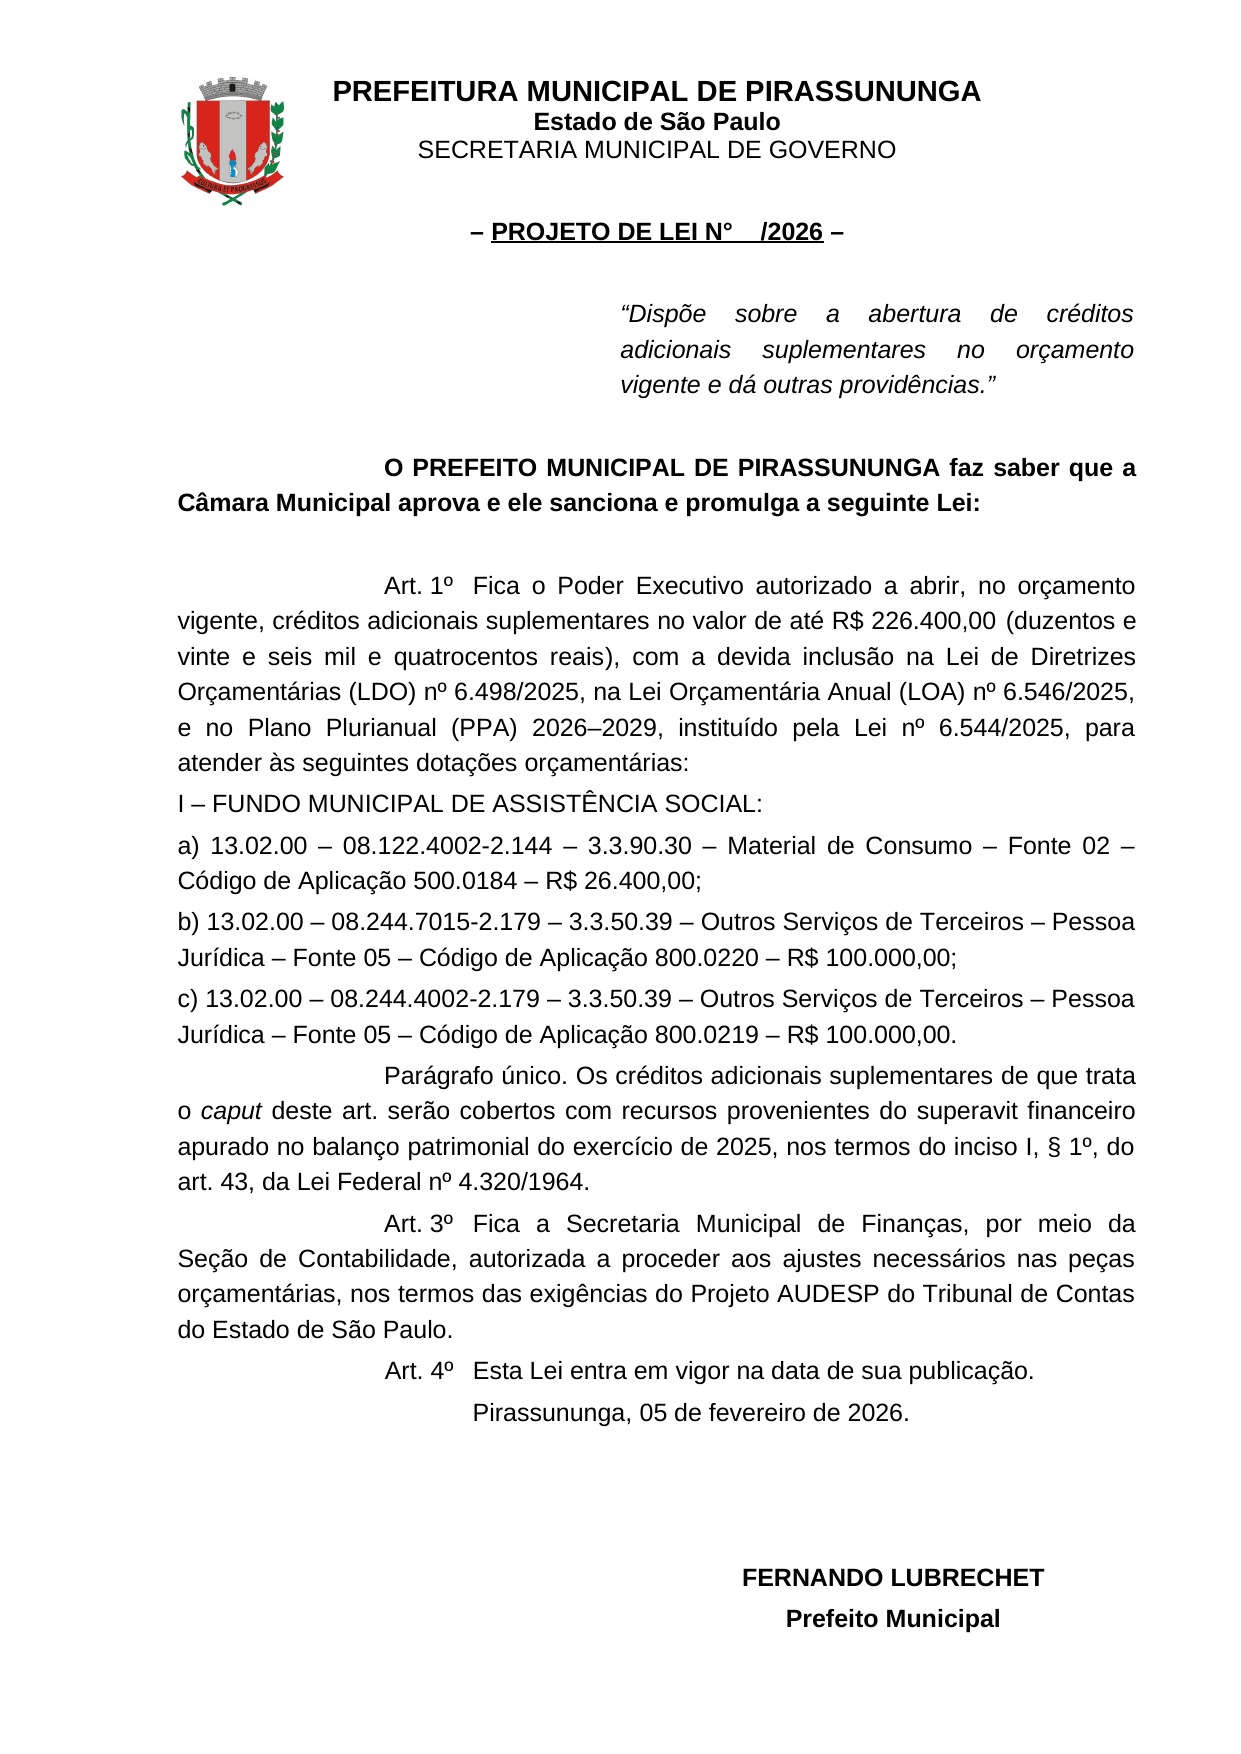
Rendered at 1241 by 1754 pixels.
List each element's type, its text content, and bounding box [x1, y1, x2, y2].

subtitle “Dispõe sobre a abertura de créditos adicionais suplementares no orçamento vigente e dá outras providências.” [620, 292, 1137, 399]
text c) 13.02.00 – 08.244.4002-2.179 – 3.3.50.39 – Outros Serviços de Terceiros – Pessoa Jurídica – Fonte 05 – Código de Aplicação 800.0219 – R$ 100.000,00. [177, 977, 1137, 1048]
text – PROJETO DE LEI N° /2026 – [177, 210, 1137, 245]
text a) 13.02.00 – 08.122.4002-2.144 – 3.3.90.30 – Material de Consumo – Fonte 02 – Código de Aplicação 500.0184 – R$ 26.400,00; [177, 824, 1137, 895]
text Parágrafo único. Os créditos adicionais suplementares de que trata o caput deste art. serão cobertos com recursos provenientes do superavit financeiro apurado no balanço patrimonial do exercício de 2025, nos termos do inciso I, § 1º, do art. 43, da Lei Federal nº 4.320/1964. [177, 1054, 1137, 1196]
text FERNANDO LUBRECHET [650, 1556, 1137, 1592]
text I – FUNDO MUNICIPAL DE ASSISTÊNCIA SOCIAL: [177, 783, 1137, 818]
text b) 13.02.00 – 08.244.7015-2.179 – 3.3.50.39 – Outros Serviços de Terceiros – Pessoa Jurídica – Fonte 05 – Código de Aplicação 800.0220 – R$ 100.000,00; [177, 901, 1137, 972]
text Art. 4º Esta Lei entra em vigor na data de sua publicação. [177, 1349, 1137, 1385]
subtitle O PREFEITO MUNICIPAL DE PIRASSUNUNGA faz saber que a Câmara Municipal aprova e ele sanciona e promulga a seguinte Lei: [177, 446, 1137, 517]
text Pirassununga, 05 de fevereiro de 2026. [177, 1391, 1137, 1426]
picture [180, 76, 284, 207]
text Art. 1º Fica o Poder Executivo autorizado a abrir, no orçamento vigente, créditos adicionais suplementares no valor de até R$ 226.400,00 (duzentos e vinte e seis mil e quatrocentos reais), com a devida inclusão na Lei de Diretrizes Orçamentárias (LDO) nº 6.498/2025, na Lei Orçamentária Anual (LOA) nº 6.546/2025, e no Plano Plurianual (PPA) 2026–2029, instituído pela Lei nº 6.544/2025, para atender às seguintes dotações orçamentárias: [177, 564, 1137, 777]
subtitle Prefeito Municipal [650, 1598, 1137, 1633]
text Art. 3º Fica a Secretaria Municipal de Finanças, por meio da Seção de Contabilidade, autorizada a proceder aos ajustes necessários nas peças orçamentárias, nos termos das exigências do Projeto AUDESP do Tribunal de Contas do Estado de São Paulo. [177, 1202, 1137, 1343]
